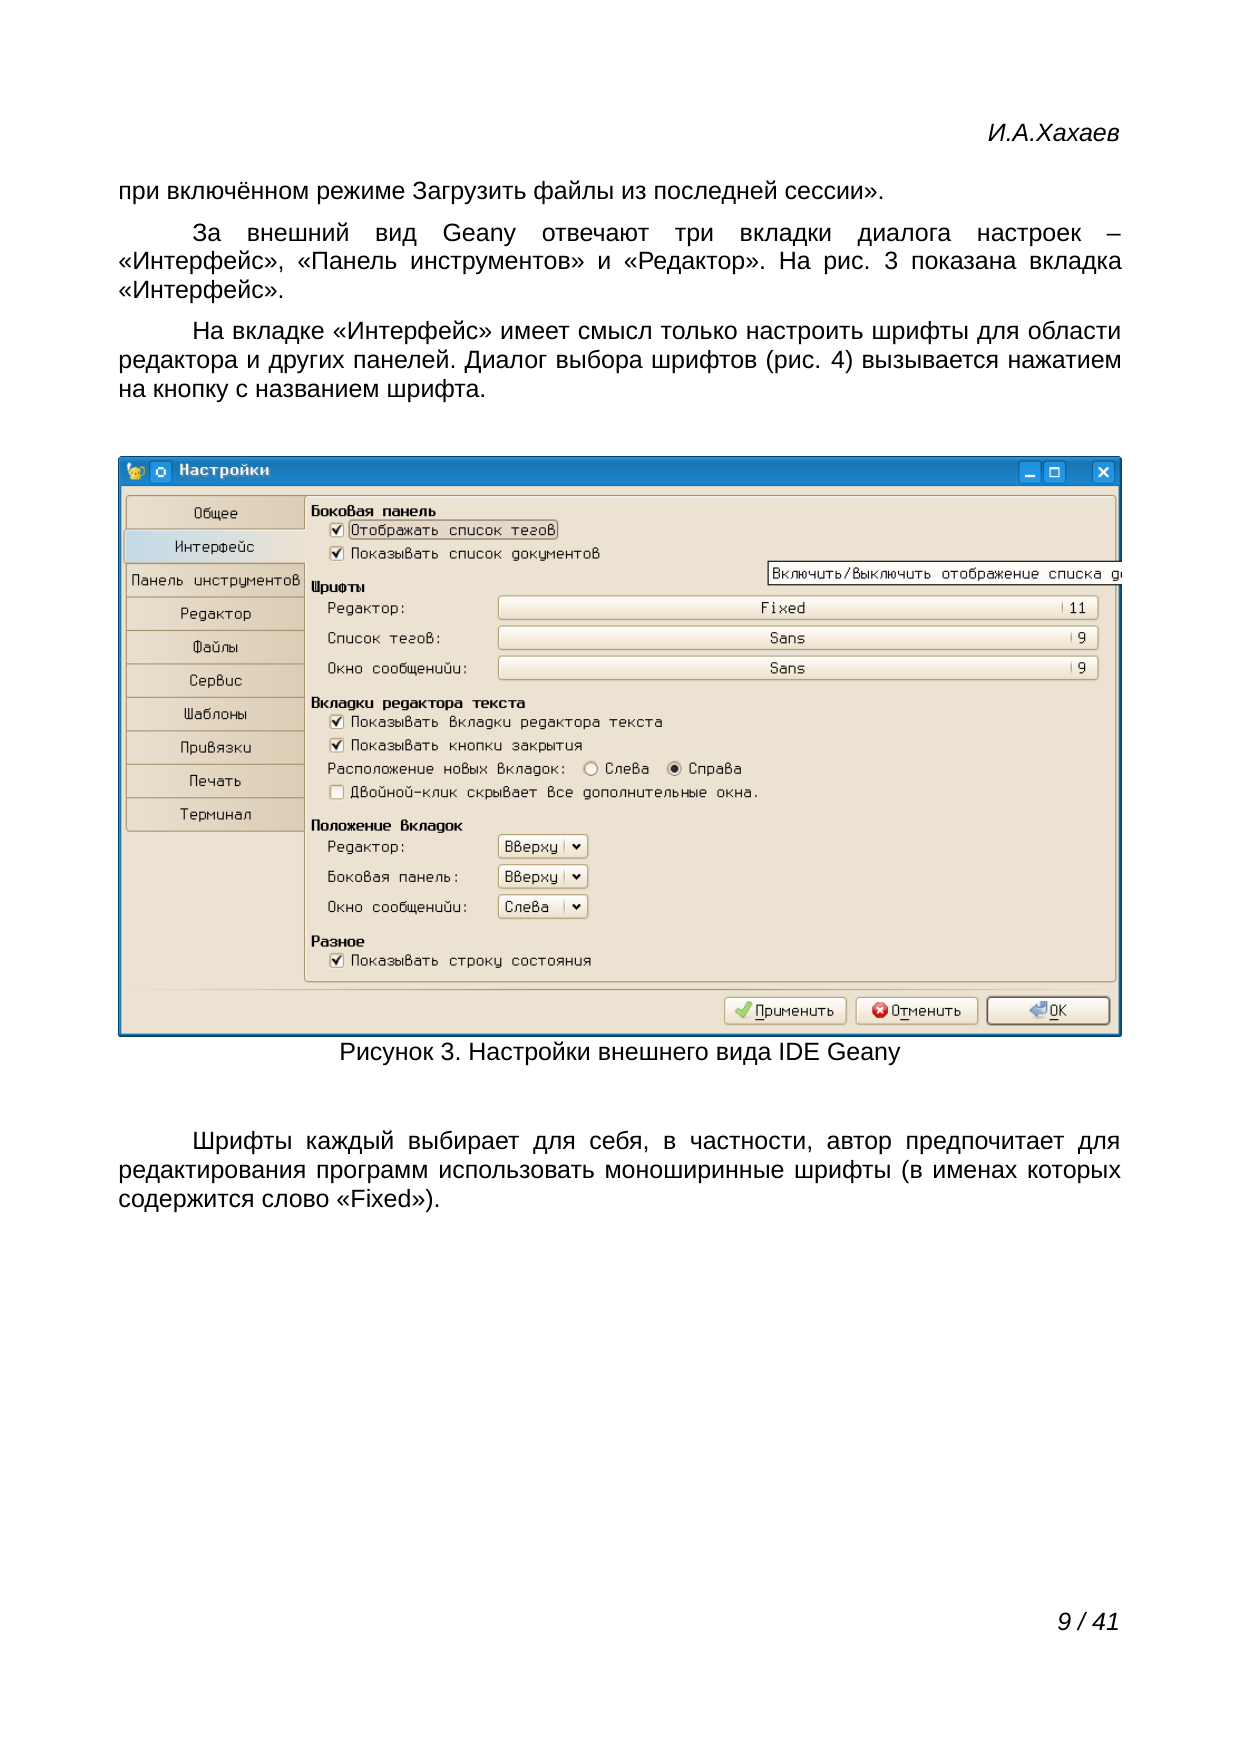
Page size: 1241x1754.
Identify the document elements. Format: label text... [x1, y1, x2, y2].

text На вкладке «Интерфейс» имеет смысл только настроить шрифты для области редактора и других панелей. Диалог выбора шрифтов (рис. 4) вызывается нажатием на кнопку с названием шрифта. [118, 316, 1122, 403]
text Шрифты каждый выбирает для себя, в частности, автор предпочитает для редактирования программ использовать моноширинные шрифты (в именах которых содержится слово «Fixed»). [118, 1126, 1122, 1212]
text при включённом режиме Загрузить файлы из последней сессии». [118, 176, 1122, 205]
text Рисунок 3. Настройки внешнего вида IDE Geany [118, 1037, 1122, 1066]
text За внешний вид Geany отвечают три вкладки диалога настроек – «Интерфейс», «Панель инструментов» и «Редактор». На рис. 3 показана вкладка «Интерфейс». [118, 218, 1122, 304]
picture [118, 456, 1122, 1037]
